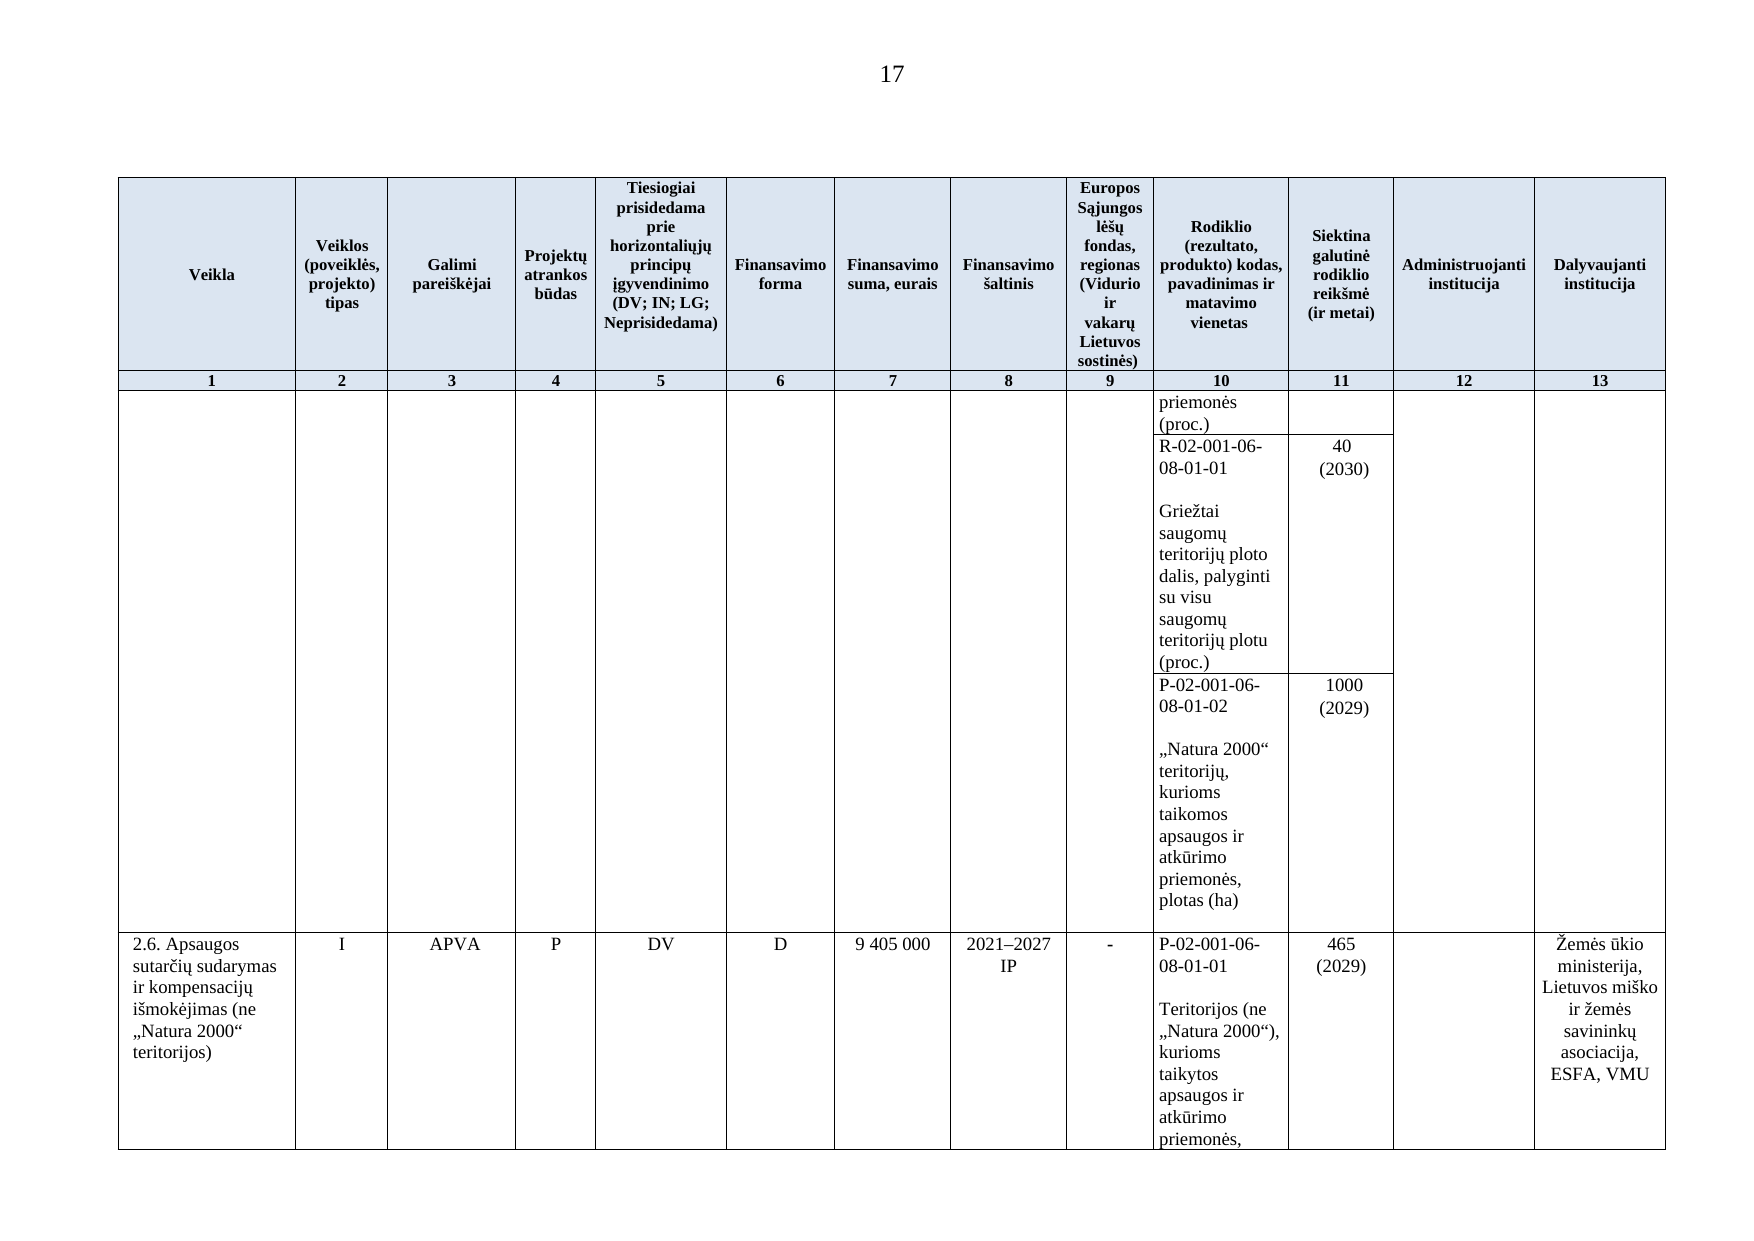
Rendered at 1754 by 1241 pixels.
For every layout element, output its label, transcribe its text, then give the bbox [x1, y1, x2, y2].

table_cell 12 [1394, 371, 1534, 390]
table_header Finansavimo forma [727, 178, 834, 370]
table_header Finansavimo suma, eurais [835, 178, 950, 370]
table_cell [388, 391, 515, 932]
table_header Veiklos (poveiklės, projekto) tipas [296, 178, 387, 370]
table_header Projektų atrankos būdas [516, 178, 595, 370]
table_cell [1289, 391, 1393, 434]
table_cell P-02-001-06-08-01-01 Teritorijos (ne „Natura 2000“), kurioms taikytos apsaugos ir atkūrimo priemonės, [1154, 933, 1288, 1149]
table_header Finansavimo šaltinis [951, 178, 1066, 370]
table_cell DV [596, 933, 726, 1149]
table_cell [596, 391, 726, 932]
table_cell [1535, 391, 1665, 932]
table_header Tiesiogiai prisidedama prie horizontaliųjų principų įgyvendinimo (DV; IN; LG; Neprisidedama) [596, 178, 726, 370]
table_header Dalyvaujanti institucija [1535, 178, 1665, 370]
table_cell [1394, 933, 1534, 1149]
table_cell 9 405 000 [835, 933, 950, 1149]
table_cell [727, 391, 834, 932]
table_cell 4 [516, 371, 595, 390]
table_cell R-02-001-06-08-01-01 Griežtai saugomų teritorijų ploto dalis, palyginti su visu saugomų teritorijų plotu (proc.) [1154, 435, 1288, 672]
table_cell P [516, 933, 595, 1149]
table_header Galimi pareiškėjai [388, 178, 515, 370]
table_header Europos Sąjungos lėšų fondas, regionas (Vidurio ir vakarų Lietuvos sostinės) [1067, 178, 1153, 370]
table_header Administruojanti institucija [1394, 178, 1534, 370]
table_cell D [727, 933, 834, 1149]
table_cell [119, 391, 295, 932]
table_cell - [1067, 391, 1153, 932]
table_cell P-02-001-06-08-01-02 „Natura 2000“ teritorijų, kurioms taikomos apsaugos ir atkūrimo priemonės, plotas (ha) [1154, 674, 1288, 932]
table_cell priemonės (proc.) [1154, 391, 1288, 434]
table_cell 13 [1535, 371, 1665, 390]
table_cell Žemės ūkio ministerija, Lietuvos miško ir žemės savininkų asociacija, ESFA, VMU [1535, 933, 1665, 1149]
table_cell 40 (2030) [1289, 435, 1393, 672]
table_header Veikla [119, 178, 295, 370]
table_cell 6 [727, 371, 834, 390]
table_cell 3 [388, 371, 515, 390]
table_cell APVA [388, 933, 515, 1149]
table_cell 9 [1067, 371, 1153, 390]
table_cell 1 [119, 371, 295, 390]
table_cell 2021–2027 IP [951, 933, 1066, 1149]
table_header Siektina galutinė rodiklio reikšmė (ir metai) [1289, 178, 1393, 370]
table_cell 7 [835, 371, 950, 390]
table_cell [1394, 391, 1534, 932]
table_cell 2 [296, 371, 387, 390]
table_cell 11 [1289, 371, 1393, 390]
table_cell - [1067, 933, 1153, 1149]
table_cell 5 [596, 371, 726, 390]
table_cell [951, 391, 1066, 932]
table_cell 465 (2029) [1289, 933, 1393, 1149]
table_header Rodiklio (rezultato, produkto) kodas, pavadinimas ir matavimo vienetas [1154, 178, 1288, 370]
table_cell [835, 391, 950, 932]
table_cell 8 [951, 371, 1066, 390]
table_cell [516, 391, 595, 932]
table_cell 2.6. Apsaugos sutarčių sudarymas ir kompensacijų išmokėjimas (ne „Natura 2000“ teritorijos) [119, 933, 295, 1149]
table_cell 10 [1154, 371, 1288, 390]
table_cell 1000 (2029) [1289, 674, 1393, 932]
table_cell [296, 391, 387, 932]
table_cell I [296, 933, 387, 1149]
